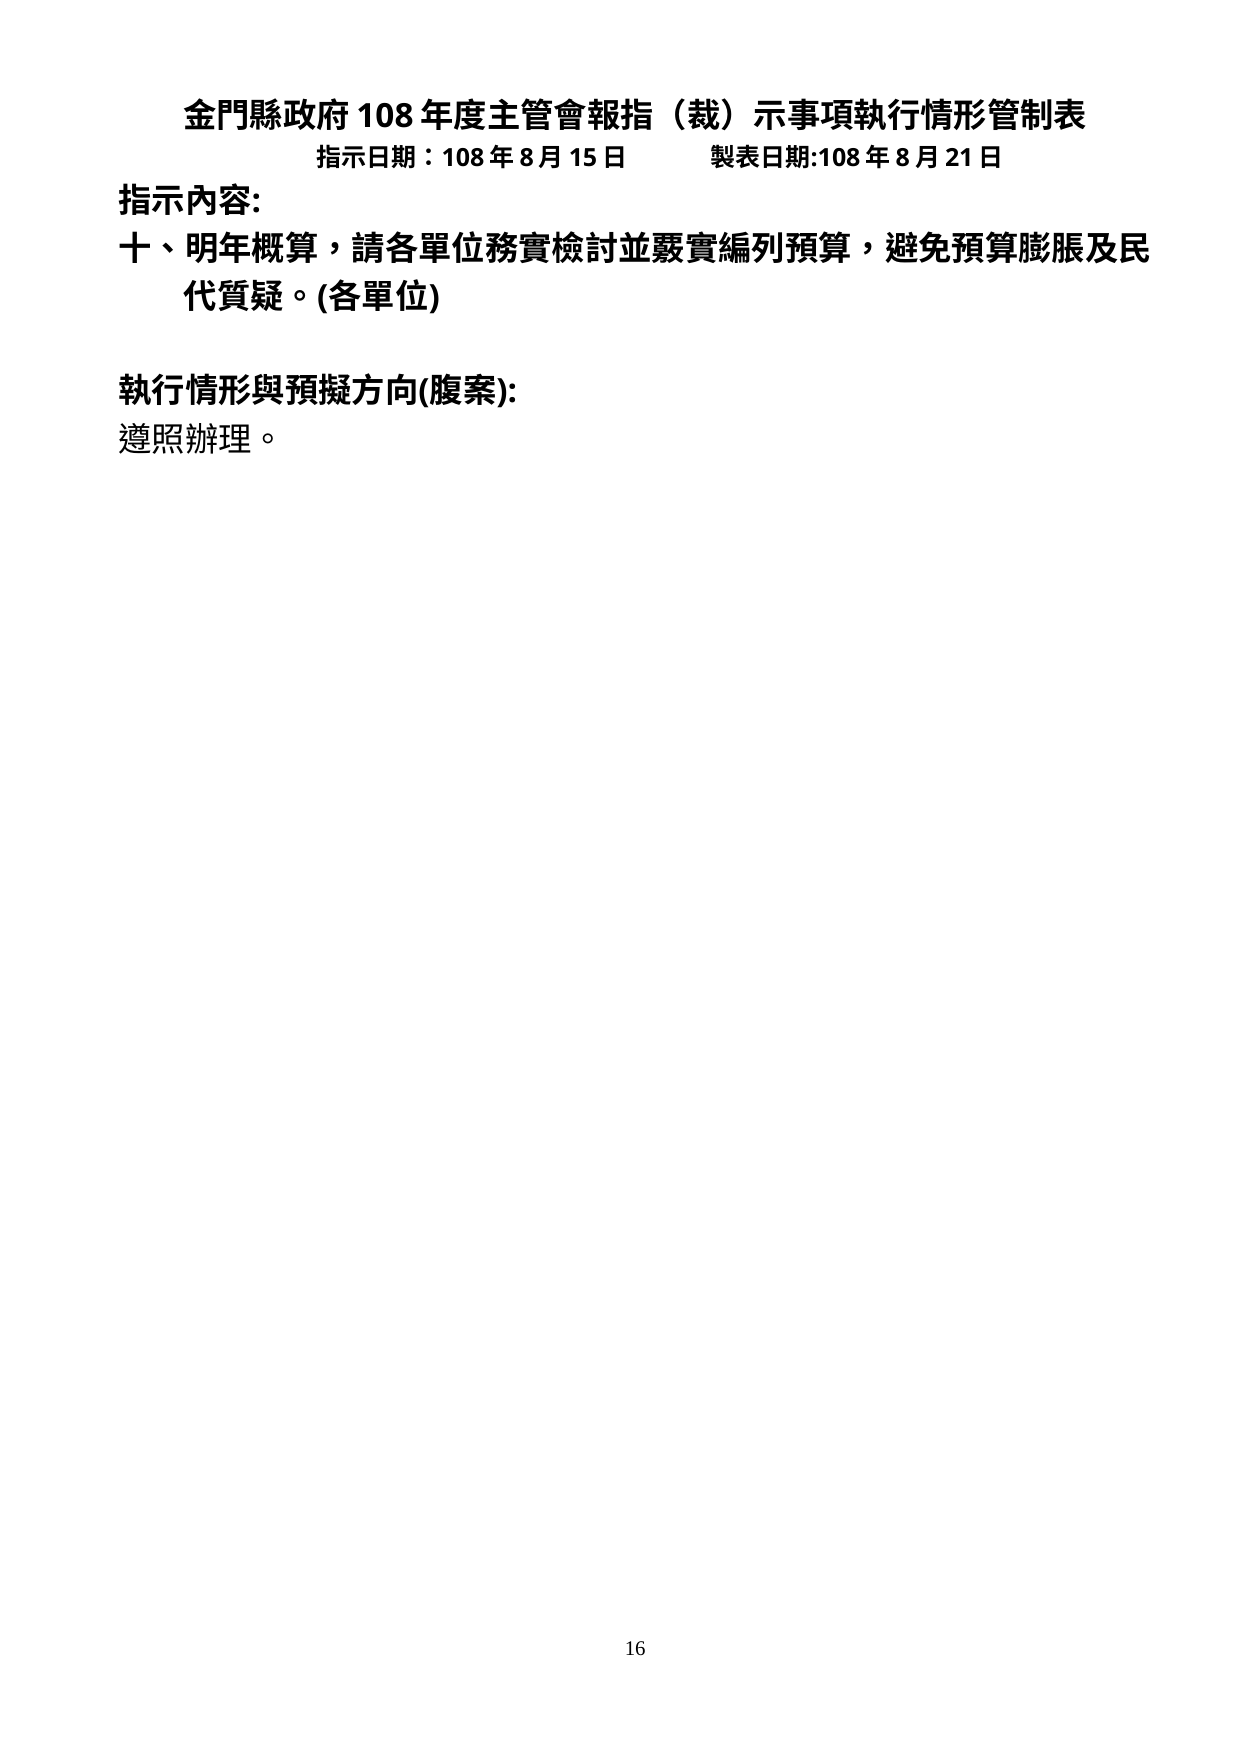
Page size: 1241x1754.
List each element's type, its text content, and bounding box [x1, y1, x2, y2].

text 十、明年概算，請各單位務實檢討並覈實編列預算，避免預算膨脹及民代質疑。(各單位) [118, 222, 1152, 318]
text 執行情形與預擬方向(腹案): [118, 364, 1152, 412]
text 指示內容: [118, 173, 1152, 222]
text 遵照辦理。 [118, 412, 1152, 461]
